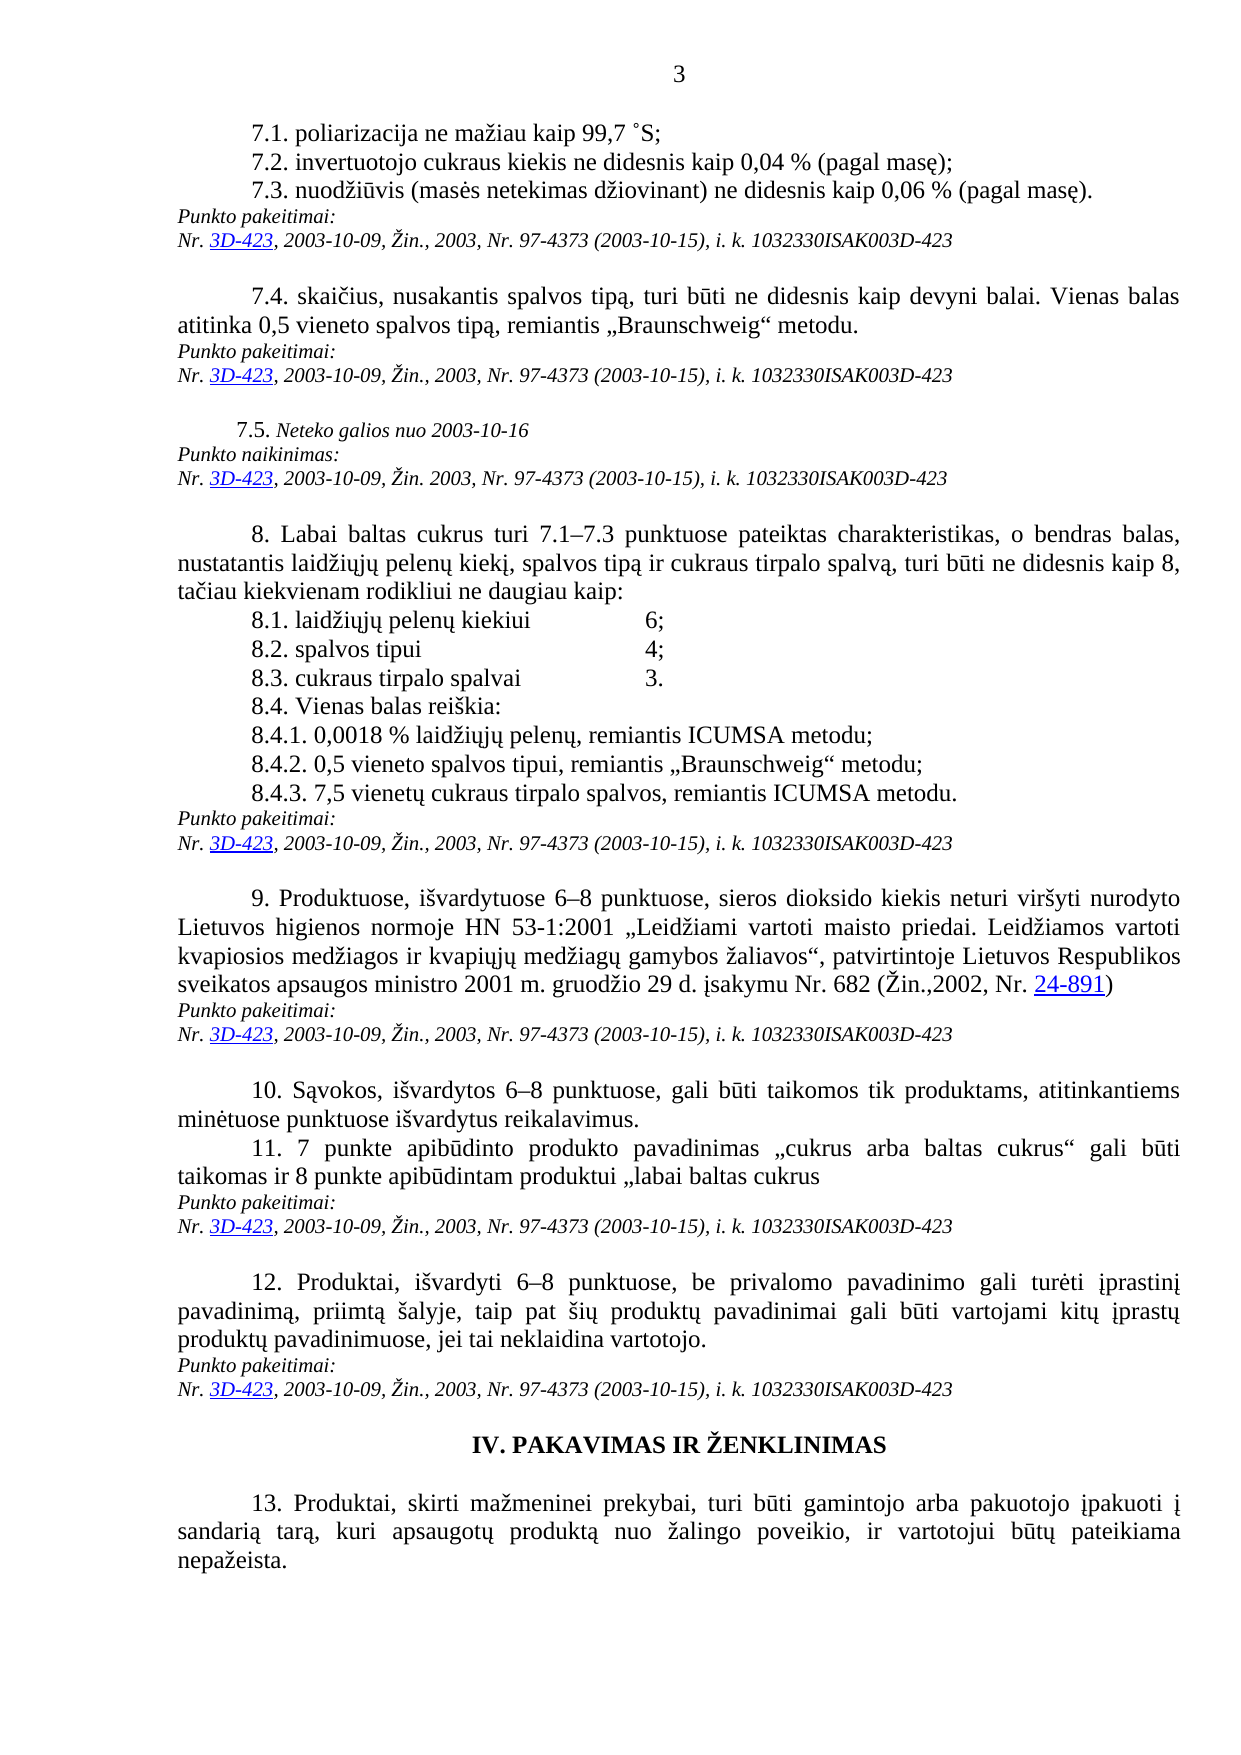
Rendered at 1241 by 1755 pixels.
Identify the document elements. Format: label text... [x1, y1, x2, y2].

text 8.4. Vienas balas reiškia: [177, 691, 1181, 720]
text Nr. 3D-423, 2003-10-09, Žin., 2003, Nr. 97-4373 (2003-10-15), i. k. 1032330ISAK003D-423 [177, 830, 1181, 854]
text Punkto pakeitimai: [177, 204, 1181, 228]
text 13. Produktai, skirti mažmeninei prekybai, turi būti gamintojo arba pakuotojo įpakuoti į sandarią tarą, kuri apsaugotų produktą nuo žalingo poveikio, ir vartotojui būtų pateikiama nepažeista. [177, 1488, 1181, 1574]
text 8.4.3. 7,5 vienetų cukraus tirpalo spalvos, remiantis ICUMSA metodu. [177, 778, 1181, 806]
text 7.1. poliarizacija ne mažiau kaip 99,7 ˚S; [177, 118, 1181, 147]
text 7.2. invertuotojo cukraus kiekis ne didesnis kaip 0,04 % (pagal masę); [177, 147, 1181, 176]
text 8.1. laidžiųjų pelenų kiekiui 6; [177, 605, 1181, 634]
text Punkto pakeitimai: [177, 806, 1181, 830]
text 10. Sąvokos, išvardytos 6–8 punktuose, gali būti taikomos tik produktams, atitinkantiems minėtuose punktuose išvardytus reikalavimus. [177, 1075, 1181, 1133]
text 7.5. Neteko galios nuo 2003-10-16 [177, 416, 1181, 442]
text IV. PAKAVIMAS IR ŽENKLINIMAS [177, 1430, 1181, 1459]
text Punkto pakeitimai: [177, 1353, 1181, 1377]
text Punkto naikinimas: [177, 442, 1181, 466]
text Nr. 3D-423, 2003-10-09, Žin., 2003, Nr. 97-4373 (2003-10-15), i. k. 1032330ISAK003D-423 [177, 1214, 1181, 1238]
text 8.4.1. 0,0018 % laidžiųjų pelenų, remiantis ICUMSA metodu; [177, 720, 1181, 749]
text Punkto pakeitimai: [177, 998, 1181, 1022]
text 8. Labai baltas cukrus turi 7.1–7.3 punktuose pateiktas charakteristikas, o bendras balas, nustatantis laidžiųjų pelenų kiekį, spalvos tipą ir cukraus tirpalo spalvą, turi būti ne didesnis kaip 8, tačiau kiekvienam rodikliui ne daugiau kaip: [177, 519, 1181, 605]
text Punkto pakeitimai: [177, 339, 1181, 363]
text 9. Produktuose, išvardytuose 6–8 punktuose, sieros dioksido kiekis neturi viršyti nurodyto Lietuvos higienos normoje HN 53-1:2001 „Leidžiami vartoti maisto priedai. Leidžiamos vartoti kvapiosios medžiagos ir kvapiųjų medžiagų gamybos žaliavos“, patvirtintoje Lietuvos Respublikos sveikatos apsaugos ministro 2001 m. gruodžio 29 d. įsakymu Nr. 682 (Žin.,2002, Nr. 24-891) [177, 883, 1181, 998]
text Punkto pakeitimai: [177, 1190, 1181, 1214]
text Nr. 3D-423, 2003-10-09, Žin., 2003, Nr. 97-4373 (2003-10-15), i. k. 1032330ISAK003D-423 [177, 228, 1181, 252]
text 11. 7 punkte apibūdinto produkto pavadinimas „cukrus arba baltas cukrus“ gali būti taikomas ir 8 punkte apibūdintam produktui „labai baltas cukrus [177, 1133, 1181, 1190]
text 7.4. skaičius, nusakantis spalvos tipą, turi būti ne didesnis kaip devyni balai. Vienas balas atitinka 0,5 vieneto spalvos tipą, remiantis „Braunschweig“ metodu. [177, 281, 1181, 339]
text 8.3. cukraus tirpalo spalvai 3. [177, 663, 1181, 691]
text 8.2. spalvos tipui 4; [177, 634, 1181, 663]
text 7.3. nuodžiūvis (masės netekimas džiovinant) ne didesnis kaip 0,06 % (pagal masę). [177, 176, 1181, 204]
text 12. Produktai, išvardyti 6–8 punktuose, be privalomo pavadinimo gali turėti įprastinį pavadinimą, priimtą šalyje, taip pat šių produktų pavadinimai gali būti vartojami kitų įprastų produktų pavadinimuose, jei tai neklaidina vartotojo. [177, 1267, 1181, 1353]
text 8.4.2. 0,5 vieneto spalvos tipui, remiantis „Braunschweig“ metodu; [177, 749, 1181, 778]
text Nr. 3D-423, 2003-10-09, Žin. 2003, Nr. 97-4373 (2003-10-15), i. k. 1032330ISAK003D-423 [177, 466, 1181, 490]
text Nr. 3D-423, 2003-10-09, Žin., 2003, Nr. 97-4373 (2003-10-15), i. k. 1032330ISAK003D-423 [177, 1377, 1181, 1401]
text Nr. 3D-423, 2003-10-09, Žin., 2003, Nr. 97-4373 (2003-10-15), i. k. 1032330ISAK003D-423 [177, 363, 1181, 387]
text Nr. 3D-423, 2003-10-09, Žin., 2003, Nr. 97-4373 (2003-10-15), i. k. 1032330ISAK003D-423 [177, 1022, 1181, 1046]
